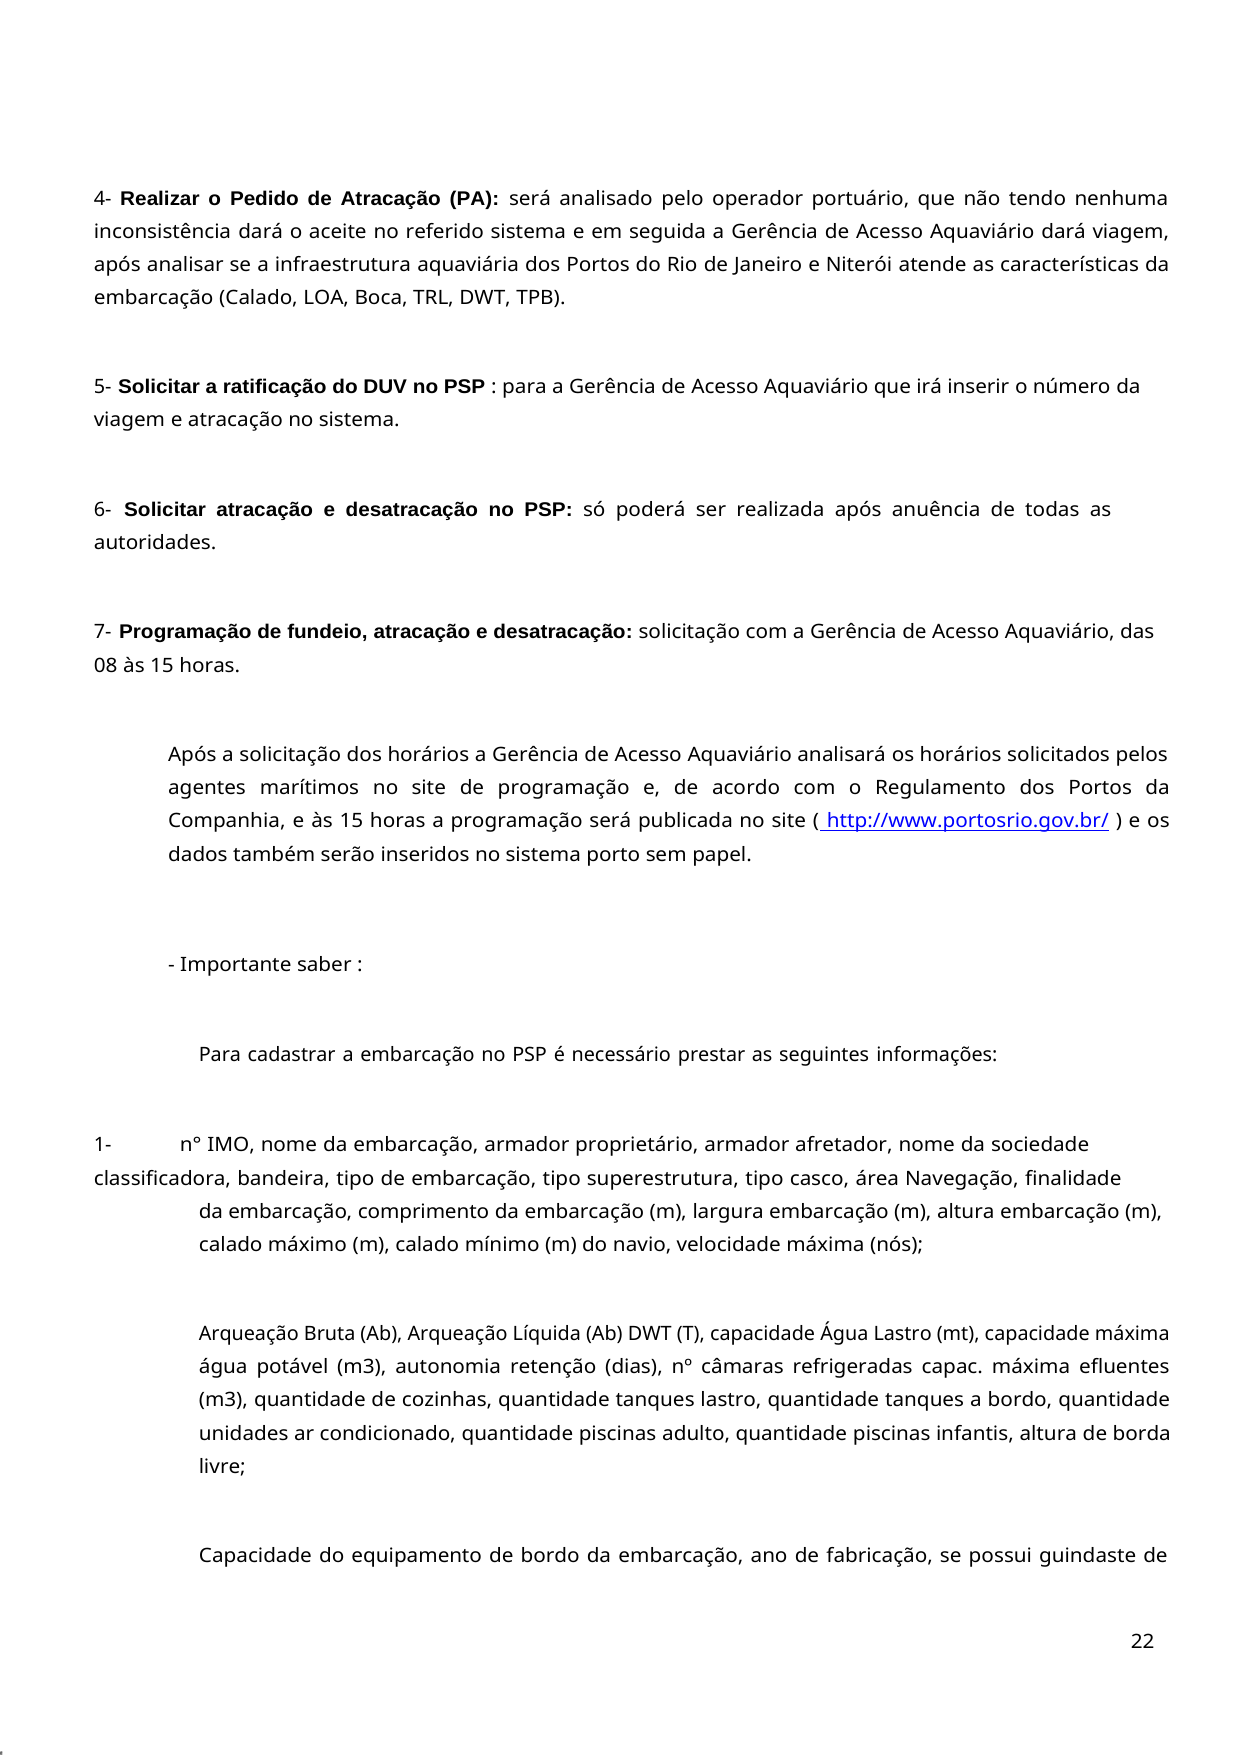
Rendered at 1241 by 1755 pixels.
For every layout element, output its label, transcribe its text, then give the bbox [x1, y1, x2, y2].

list n° IMO, nome da embarcação, armador proprietário, armador afretador, nome da sociedade classificadora, bandeira, tipo de embarcação, tipo superestrutura, tipo casco, área Navegação, finalidade [94, 1131, 1201, 1191]
list Programação de fundeio, atracação e desatracação: solicitação com a Gerência de Acesso Aquaviário, das 08 às 15 horas. [94, 618, 1169, 678]
list Realizar o Pedido de Atracação (PA): será analisado pelo operador portuário, que não tendo nenhuma inconsistência dará o aceite no referido sistema e em seguida a Gerência de Acesso Aquaviário dará viagem, após analisar se a infraestrutura aquaviária dos Portos do Rio de Janeiro e Niterói atende as características da embarcação (Calado, LOA, Boca, TRL, DWT, TPB). [94, 184, 1169, 310]
list Solicitar atracação e desatracação no PSP: só poderá ser realizada após anuência de todas as autoridades. [94, 495, 1169, 555]
text Arqueação Bruta (Ab), Arqueação Líquida (Ab) DWT (T), capacidade Água Lastro (mt), capacidade máxima água potável (m3), autonomia retenção (dias), nº câmaras refrigeradas capac. máxima efluentes (m3), quantidade de cozinhas, quantidade tanques lastro, quantidade tanques a bordo, quantidade unidades ar condicionado, quantidade piscinas adulto, quantidade piscinas infantis, altura de borda livre; [198, 1319, 1171, 1479]
text Capacidade do equipamento de bordo da embarcação, ano de fabricação, se possui guindaste de [198, 1541, 1170, 1568]
text Após a solicitação dos horários a Gerência de Acesso Aquaviário analisará os horários solicitados pelos agentes marítimos no site de programação e, de acordo com o Regulamento dos Portos da Companhia, e às 15 horas a programação será publicada no site ( http://www.portosrio.gov.br/ ) e os dados também serão inseridos no sistema porto sem papel. [168, 741, 1169, 867]
list Solicitar a ratificação do DUV no PSP : para a Gerência de Acesso Aquaviário que irá inserir o número da viagem e atracação no sistema. [94, 372, 1170, 433]
text da embarcação, comprimento da embarcação (m), largura embarcação (m), altura embarcação (m), calado máximo (m), calado mínimo (m) do navio, velocidade máxima (nós); [198, 1197, 1170, 1257]
text Para cadastrar a embarcação no PSP é necessário prestar as seguintes informações: [198, 1041, 1241, 1068]
text - Importante saber : [168, 951, 1241, 978]
